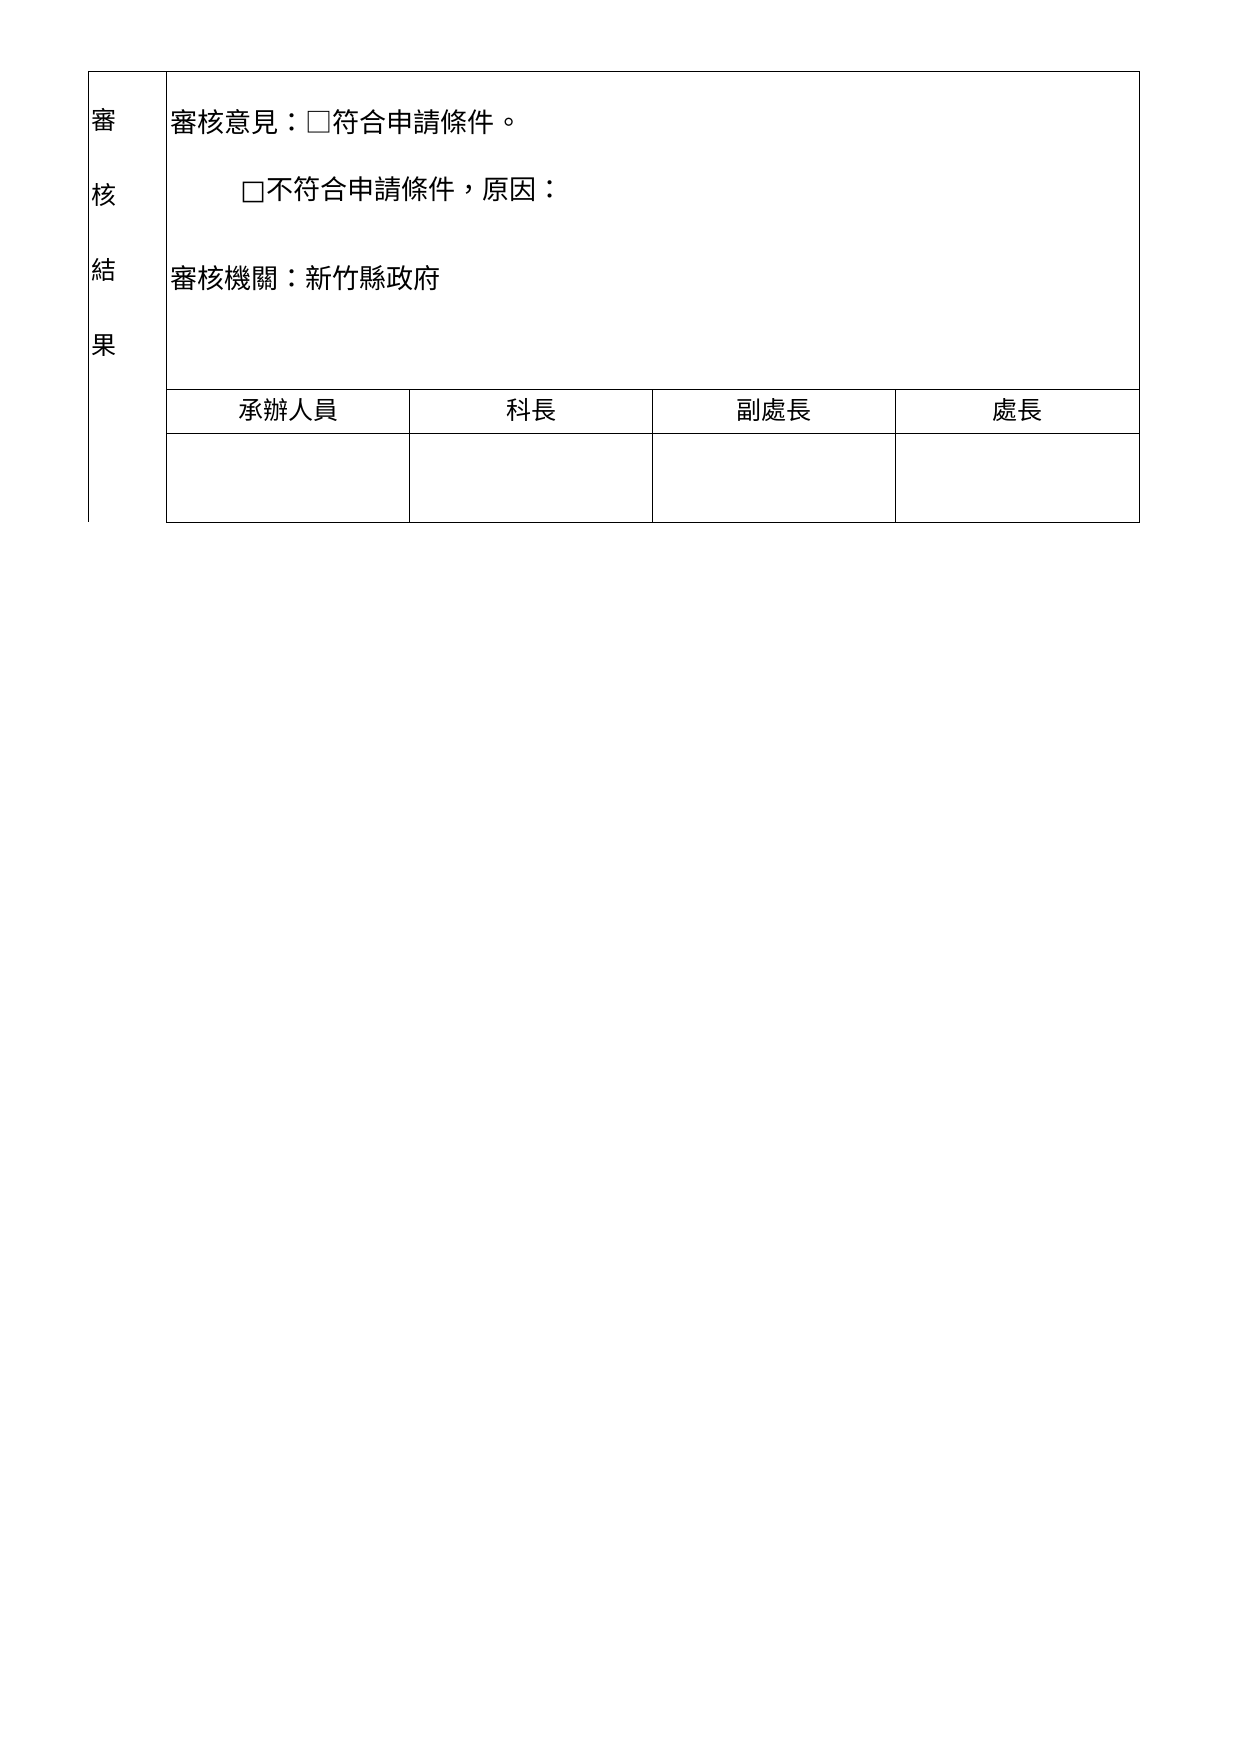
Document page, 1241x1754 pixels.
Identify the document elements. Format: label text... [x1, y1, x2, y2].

table_cell 科長 [410, 390, 652, 433]
table_cell [1140, 433, 1160, 522]
table_cell [1140, 71, 1160, 389]
table_cell [410, 434, 652, 522]
table_cell [896, 434, 1139, 522]
table_cell [653, 434, 895, 522]
table_cell [167, 434, 409, 522]
table_cell 審 核 結 果 [89, 72, 166, 522]
table_cell 承辦人員 [167, 390, 409, 433]
table_cell 處長 [896, 390, 1139, 433]
table_cell 審核意見：□符合申請條件。 □不符合申請條件，原因： 審核機關：新竹縣政府 [167, 72, 1139, 389]
table_cell [1140, 389, 1160, 433]
table_cell 副處長 [653, 390, 895, 433]
